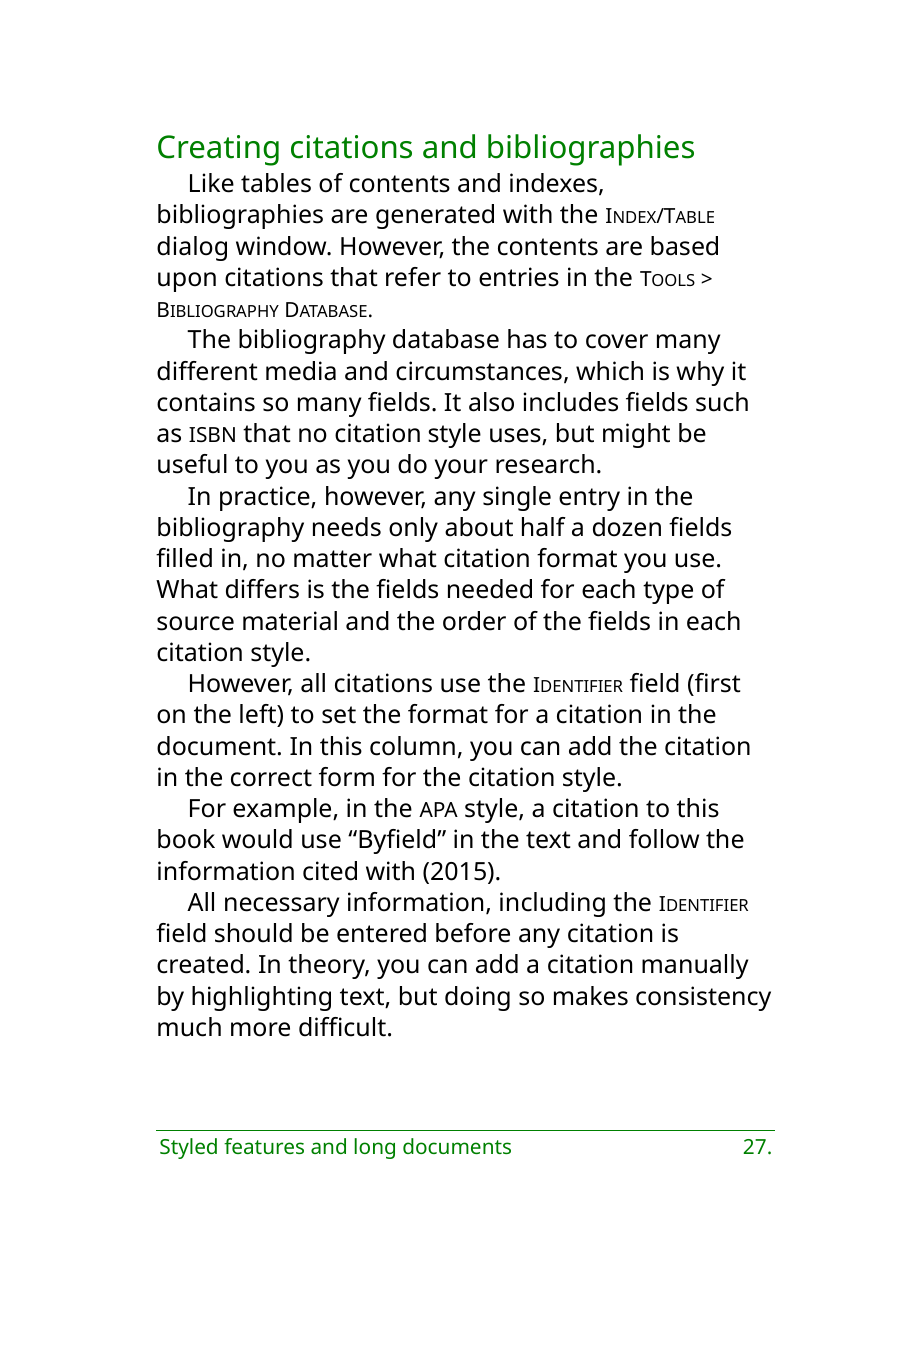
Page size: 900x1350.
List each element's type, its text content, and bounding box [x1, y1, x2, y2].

text However, all citations use the Identifier field (first on the left) to set the format for a citation in the document. In this column, you can add the citation in the correct form for the citation style. [156, 668, 775, 793]
text Like tables of contents and indexes, bibliographies are generated with the Index/Table dialog window. However, the contents are based upon citations that refer to entries in the Tools > Bibliography Database. [156, 168, 775, 324]
text In practice, however, any single entry in the bibliography needs only about half a dozen fields filled in, no matter what citation format you use. What differs is the fields needed for each type of source material and the order of the fields in each citation style. [156, 480, 775, 668]
text For example, in the APA style, a citation to this book would use “Byfield” in the text and follow the information cited with (2015). [156, 793, 775, 886]
text All necessary information, including the Identifier field should be entered before any citation is created. In theory, you can add a citation manually by highlighting text, but doing so makes consistency much more difficult. [156, 886, 775, 1043]
subtitle Creating citations and bibliographies [156, 125, 775, 168]
text The bibliography database has to cover many different media and circumstances, which is why it contains so many fields. It also includes fields such as ISBN that no citation style uses, but might be useful to you as you do your research. [156, 324, 775, 480]
